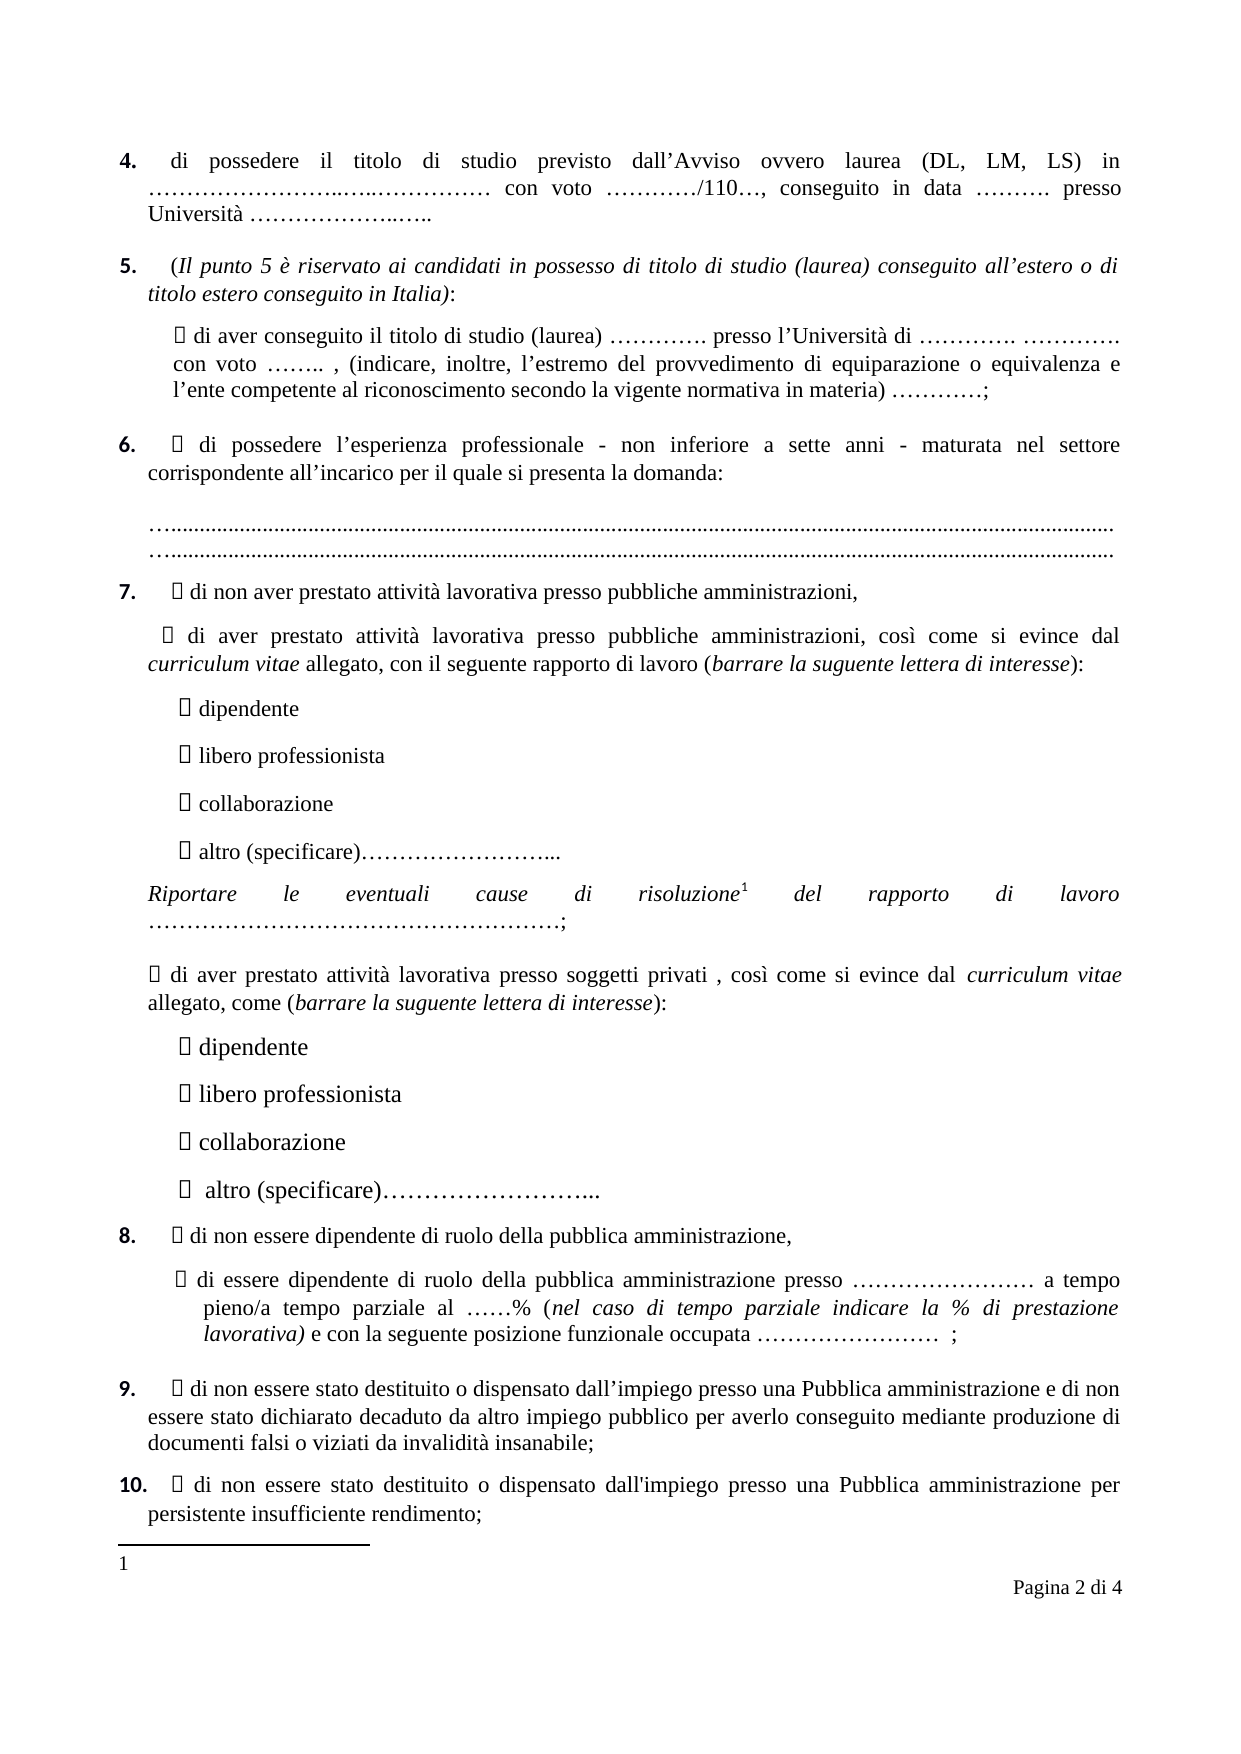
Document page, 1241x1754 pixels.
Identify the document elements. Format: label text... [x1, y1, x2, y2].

list  di non essere stato destituito o dispensato dall’impiego presso una Pubblica amministrazione e di non essere stato dichiarato decaduto da altro impiego pubblico per averlo conseguito mediante produzione di documenti falsi o viziati da invalidità insanabile; [118, 1372, 1122, 1456]
text  dipendente [177, 689, 1122, 723]
text  collaborazione [177, 1124, 1122, 1158]
text  dipendente [177, 1028, 1122, 1062]
list ….....................................................................................................................................................................…..................................................................................................................................................................... [118, 510, 1122, 563]
text  altro (specificare)……………………... [177, 832, 1122, 866]
text  libero professionista [177, 1076, 1122, 1110]
text  collaborazione [177, 784, 1122, 819]
list di possedere il titolo di studio previsto dall’Avviso ovvero laurea (DL, LM, LS) in ……………………..…..…………… con voto …………/110…, conseguito in data ………. presso Università ………………..….. [119, 148, 1122, 227]
list Riportare le eventuali cause di risoluzione del rapporto di lavoro ………………………………………………; [148, 879, 1122, 933]
list  di essere dipendente di ruolo della pubblica amministrazione presso …………………… a tempo pieno/a tempo parziale al ……% (nel caso di tempo parziale indicare la % di prestazione lavorativa) e con la seguente posizione funzionale occupata …………………… ; [174, 1263, 1122, 1347]
text  altro (specificare)……………………... [177, 1171, 1122, 1206]
list  di non essere dipendente di ruolo della pubblica amministrazione, [118, 1219, 1122, 1250]
list (Il punto 5 è riservato ai candidati in possesso di titolo di studio (laurea) conseguito all’estero o di titolo estero conseguito in Italia): [119, 252, 1122, 306]
list  di possedere l’esperienza professionale - non inferiore a sette anni - maturata nel settore corrispondente all’incarico per il quale si presenta la domanda: [118, 427, 1122, 485]
list  di aver prestato attività lavorativa presso soggetti privati , così come si evince dal curriculum vitae allegato, come (barrare la suguente lettera di interesse): [148, 958, 1122, 1016]
list  di non aver prestato attività lavorativa presso pubbliche amministrazioni, [118, 575, 1122, 607]
text  libero professionista [177, 737, 1122, 771]
list  di aver conseguito il titolo di studio (laurea) …………. presso l’Università di …………. …………. con voto …….. , (indicare, inoltre, l’estremo del provvedimento di equiparazione o equivalenza e l’ente competente al riconoscimento secondo la vigente normativa in materia) …………; [173, 318, 1122, 402]
list  di aver prestato attività lavorativa presso pubbliche amministrazioni, così come si evince dal curriculum vitae allegato, con il seguente rapporto di lavoro (barrare la suguente lettera di interesse): [148, 619, 1122, 677]
list  di non essere stato destituito o dispensato dall'impiego presso una Pubblica amministrazione per persistente insufficiente rendimento; [118, 1468, 1122, 1526]
